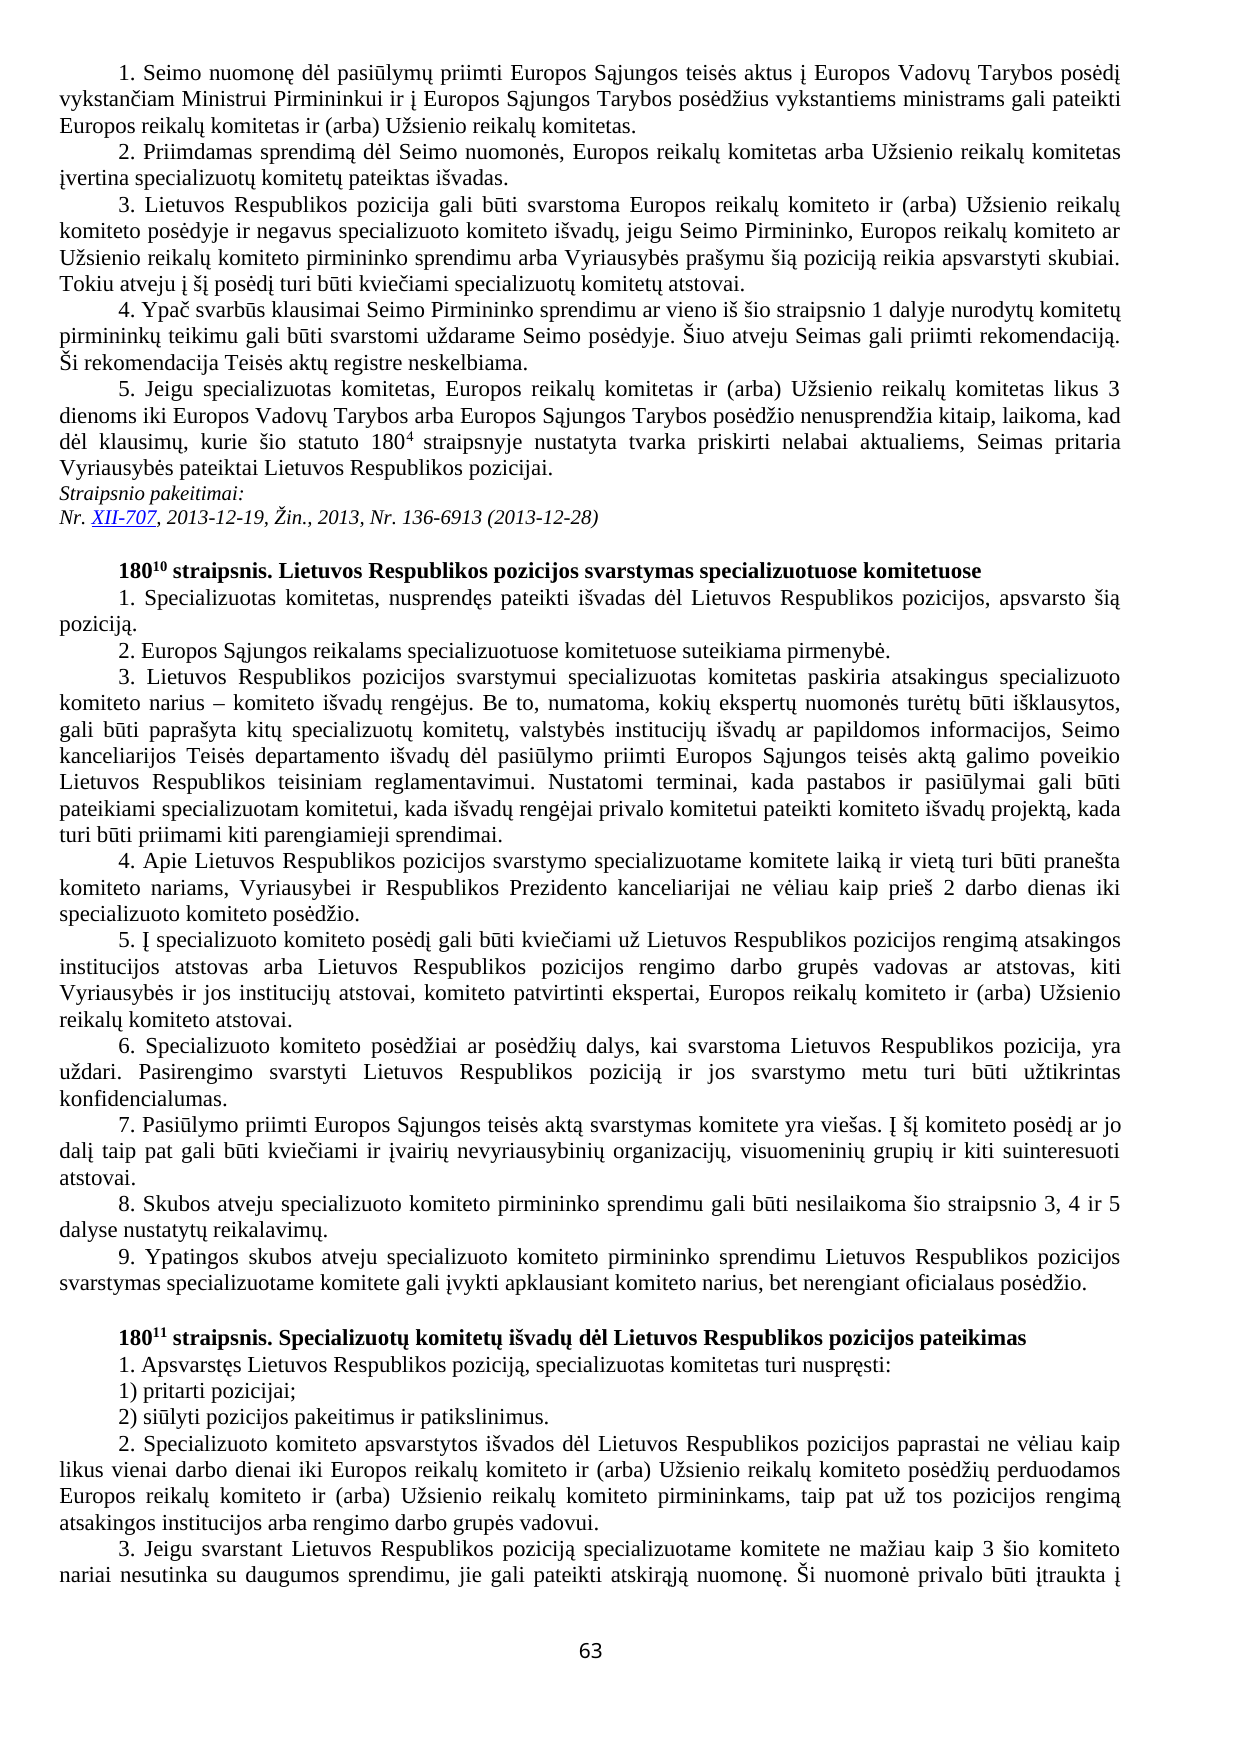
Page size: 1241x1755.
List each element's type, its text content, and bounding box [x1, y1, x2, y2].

text 1. Apsvarstęs Lietuvos Respublikos poziciją, specializuotas komitetas turi nuspręsti: [59, 1351, 1122, 1377]
text 1. Specializuotas komitetas, nusprendęs pateikti išvadas dėl Lietuvos Respublikos pozicijos, apsvarsto šią poziciją. [59, 584, 1122, 637]
text 4. Ypač svarbūs klausimai Seimo Pirmininko sprendimu ar vieno iš šio straipsnio 1 dalyje nurodytų komitetų pirmininkų teikimu gali būti svarstomi uždarame Seimo posėdyje. Šiuo atveju Seimas gali priimti rekomendaciją. Ši rekomendacija Teisės aktų registre neskelbiama. [59, 296, 1122, 375]
text 3. Jeigu svarstant Lietuvos Respublikos poziciją specializuotame komitete ne mažiau kaip 3 šio komiteto nariai nesutinka su daugumos sprendimu, jie gali pateikti atskirąją nuomonę. Ši nuomonė privalo būti įtraukta į [59, 1535, 1122, 1588]
text 5. Į specializuoto komiteto posėdį gali būti kviečiami už Lietuvos Respublikos pozicijos rengimą atsakingos institucijos atstovas arba Lietuvos Respublikos pozicijos rengimo darbo grupės vadovas ar atstovas, kiti Vyriausybės ir jos institucijų atstovai, komiteto patvirtinti ekspertai, Europos reikalų komiteto ir (arba) Užsienio reikalų komiteto atstovai. [59, 927, 1122, 1032]
text 1. Seimo nuomonę dėl pasiūlymų priimti Europos Sąjungos teisės aktus į Europos Vadovų Tarybos posėdį vykstančiam Ministrui Pirmininkui ir į Europos Sąjungos Tarybos posėdžius vykstantiems ministrams gali pateikti Europos reikalų komitetas ir (arba) Užsienio reikalų komitetas. [59, 59, 1122, 138]
text 7. Pasiūlymo priimti Europos Sąjungos teisės aktą svarstymas komitete yra viešas. Į šį komiteto posėdį ar jo dalį taip pat gali būti kviečiami ir įvairių nevyriausybinių organizacijų, visuomeninių grupių ir kiti suinteresuoti atstovai. [59, 1111, 1122, 1190]
text 8. Skubos atveju specializuoto komiteto pirmininko sprendimu gali būti nesilaikoma šio straipsnio 3, 4 ir 5 dalyse nustatytų reikalavimų. [59, 1190, 1122, 1243]
text 3. Lietuvos Respublikos pozicija gali būti svarstoma Europos reikalų komiteto ir (arba) Užsienio reikalų komiteto posėdyje ir negavus specializuoto komiteto išvadų, jeigu Seimo Pirmininko, Europos reikalų komiteto ar Užsienio reikalų komiteto pirmininko sprendimu arba Vyriausybės prašymu šią poziciją reikia apsvarstyti skubiai. Tokiu atveju į šį posėdį turi būti kviečiami specializuotų komitetų atstovai. [59, 191, 1122, 296]
text Straipsnio pakeitimai: [59, 481, 1122, 505]
text 2. Priimdamas sprendimą dėl Seimo nuomonės, Europos reikalų komitetas arba Užsienio reikalų komitetas įvertina specializuotų komitetų pateiktas išvadas. [59, 138, 1122, 191]
text 4. Apie Lietuvos Respublikos pozicijos svarstymo specializuotame komitete laiką ir vietą turi būti pranešta komiteto nariams, Vyriausybei ir Respublikos Prezidento kanceliarijai ne vėliau kaip prieš 2 darbo dienas iki specializuoto komiteto posėdžio. [59, 847, 1122, 927]
text 1) pritarti pozicijai; [59, 1377, 1122, 1403]
text 9. Ypatingos skubos atveju specializuoto komiteto pirmininko sprendimu Lietuvos Respublikos pozicijos svarstymas specializuotame komitete gali įvykti apklausiant komiteto narius, bet nerengiant oficialaus posėdžio. [59, 1243, 1122, 1296]
text 2. Europos Sąjungos reikalams specializuotuose komitetuose suteikiama pirmenybė. [59, 637, 1122, 663]
text 18011 straipsnis. Specializuotų komitetų išvadų dėl Lietuvos Respublikos pozicijos pateikimas [118, 1324, 1122, 1351]
text Nr. XII-707, 2013-12-19, Žin., 2013, Nr. 136-6913 (2013-12-28) [59, 505, 1122, 529]
text 6. Specializuoto komiteto posėdžiai ar posėdžių dalys, kai svarstoma Lietuvos Respublikos pozicija, yra uždari. Pasirengimo svarstyti Lietuvos Respublikos poziciją ir jos svarstymo metu turi būti užtikrintas konfidencialumas. [59, 1032, 1122, 1111]
text 5. Jeigu specializuotas komitetas, Europos reikalų komitetas ir (arba) Užsienio reikalų komitetas likus 3 dienoms iki Europos Vadovų Tarybos arba Europos Sąjungos Tarybos posėdžio nenusprendžia kitaip, laikoma, kad dėl klausimų, kurie šio statuto 1804 straipsnyje nustatyta tvarka priskirti nelabai aktualiems, Seimas pritaria Vyriausybės pateiktai Lietuvos Respublikos pozicijai. [59, 375, 1122, 481]
text 18010 straipsnis. Lietuvos Respublikos pozicijos svarstymas specializuotuose komitetuose [59, 558, 1122, 584]
text 2) siūlyti pozicijos pakeitimus ir patikslinimus. [59, 1403, 1122, 1430]
text 2. Specializuoto komiteto apsvarstytos išvados dėl Lietuvos Respublikos pozicijos paprastai ne vėliau kaip likus vienai darbo dienai iki Europos reikalų komiteto ir (arba) Užsienio reikalų komiteto posėdžių perduodamos Europos reikalų komiteto ir (arba) Užsienio reikalų komiteto pirmininkams, taip pat už tos pozicijos rengimą atsakingos institucijos arba rengimo darbo grupės vadovui. [59, 1430, 1122, 1535]
text 3. Lietuvos Respublikos pozicijos svarstymui specializuotas komitetas paskiria atsakingus specializuoto komiteto narius – komiteto išvadų rengėjus. Be to, numatoma, kokių ekspertų nuomonės turėtų būti išklausytos, gali būti paprašyta kitų specializuotų komitetų, valstybės institucijų išvadų ar papildomos informacijos, Seimo kanceliarijos Teisės departamento išvadų dėl pasiūlymo priimti Europos Sąjungos teisės aktą galimo poveikio Lietuvos Respublikos teisiniam reglamentavimui. Nustatomi terminai, kada pastabos ir pasiūlymai gali būti pateikiami specializuotam komitetui, kada išvadų rengėjai privalo komitetui pateikti komiteto išvadų projektą, kada turi būti priimami kiti parengiamieji sprendimai. [59, 663, 1122, 847]
